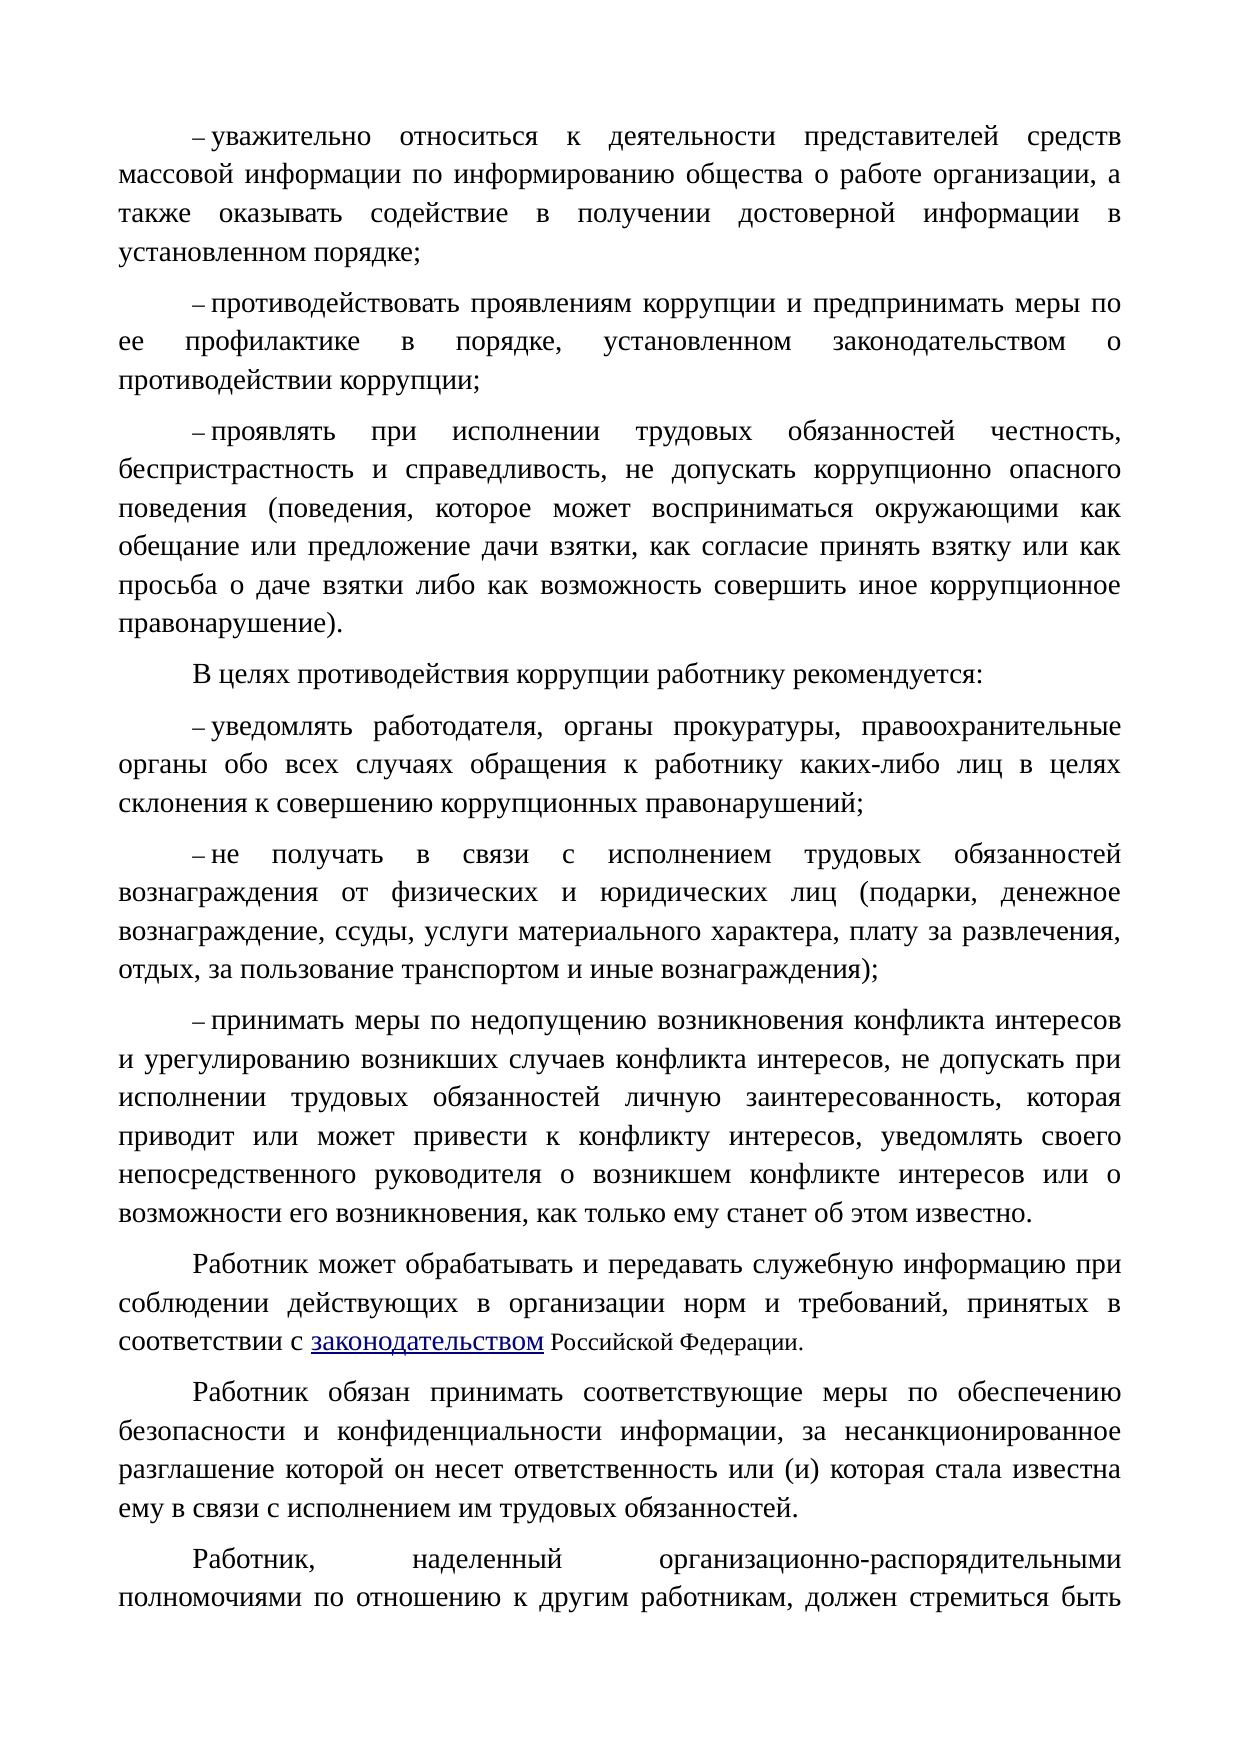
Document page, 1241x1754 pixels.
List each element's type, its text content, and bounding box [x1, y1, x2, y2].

text Работник может обрабатывать и передавать служебную информацию при соблюдении действующих в организации норм и требований, принятых в соответствии с законодательством Российской Федерации. [118, 1246, 1122, 1357]
text – противодействовать проявлениям коррупции и предпринимать меры по ее профилактике в порядке, установленном законодательством о противодействии коррупции; [118, 285, 1122, 395]
text В целях противодействия коррупции работнику рекомендуется: [118, 657, 1122, 690]
text – принимать меры по недопущению возникновения конфликта интересов и урегулированию возникших случаев конфликта интересов, не допускать при исполнении трудовых обязанностей личную заинтересованность, которая приводит или может привести к конфликту интересов, уведомлять своего непосредственного руководителя о возникшем конфликте интересов или о возможности его возникновения, как только ему станет об этом известно. [118, 1002, 1122, 1229]
text – проявлять при исполнении трудовых обязанностей честность, беспристрастность и справедливость, не допускать коррупционно опасного поведения (поведения, которое может восприниматься окружающими как обещание или предложение дачи взятки, как согласие принять взятку или как просьба о даче взятки либо как возможность совершить иное коррупционное правонарушение). [118, 413, 1122, 639]
text Работник, наделенный организационно-распорядительными полномочиями по отношению к другим работникам, должен стремиться быть [118, 1541, 1122, 1613]
text – уважительно относиться к деятельности представителей средств массовой информации по информированию общества о работе организации, а также оказывать содействие в получении достоверной информации в установленном порядке; [118, 118, 1122, 267]
text – уведомлять работодателя, органы прокуратуры, правоохранительные органы обо всех случаях обращения к работнику каких-либо лиц в целях склонения к совершению коррупционных правонарушений; [118, 708, 1122, 818]
text – не получать в связи с исполнением трудовых обязанностей вознаграждения от физических и юридических лиц (подарки, денежное вознаграждение, ссуды, услуги материального характера, плату за развлечения, отдых, за пользование транспортом и иные вознаграждения); [118, 836, 1122, 985]
text Работник обязан принимать соответствующие меры по обеспечению безопасности и конфиденциальности информации, за несанкционированное разглашение которой он несет ответственность или (и) которая стала известна ему в связи с исполнением им трудовых обязанностей. [118, 1374, 1122, 1523]
